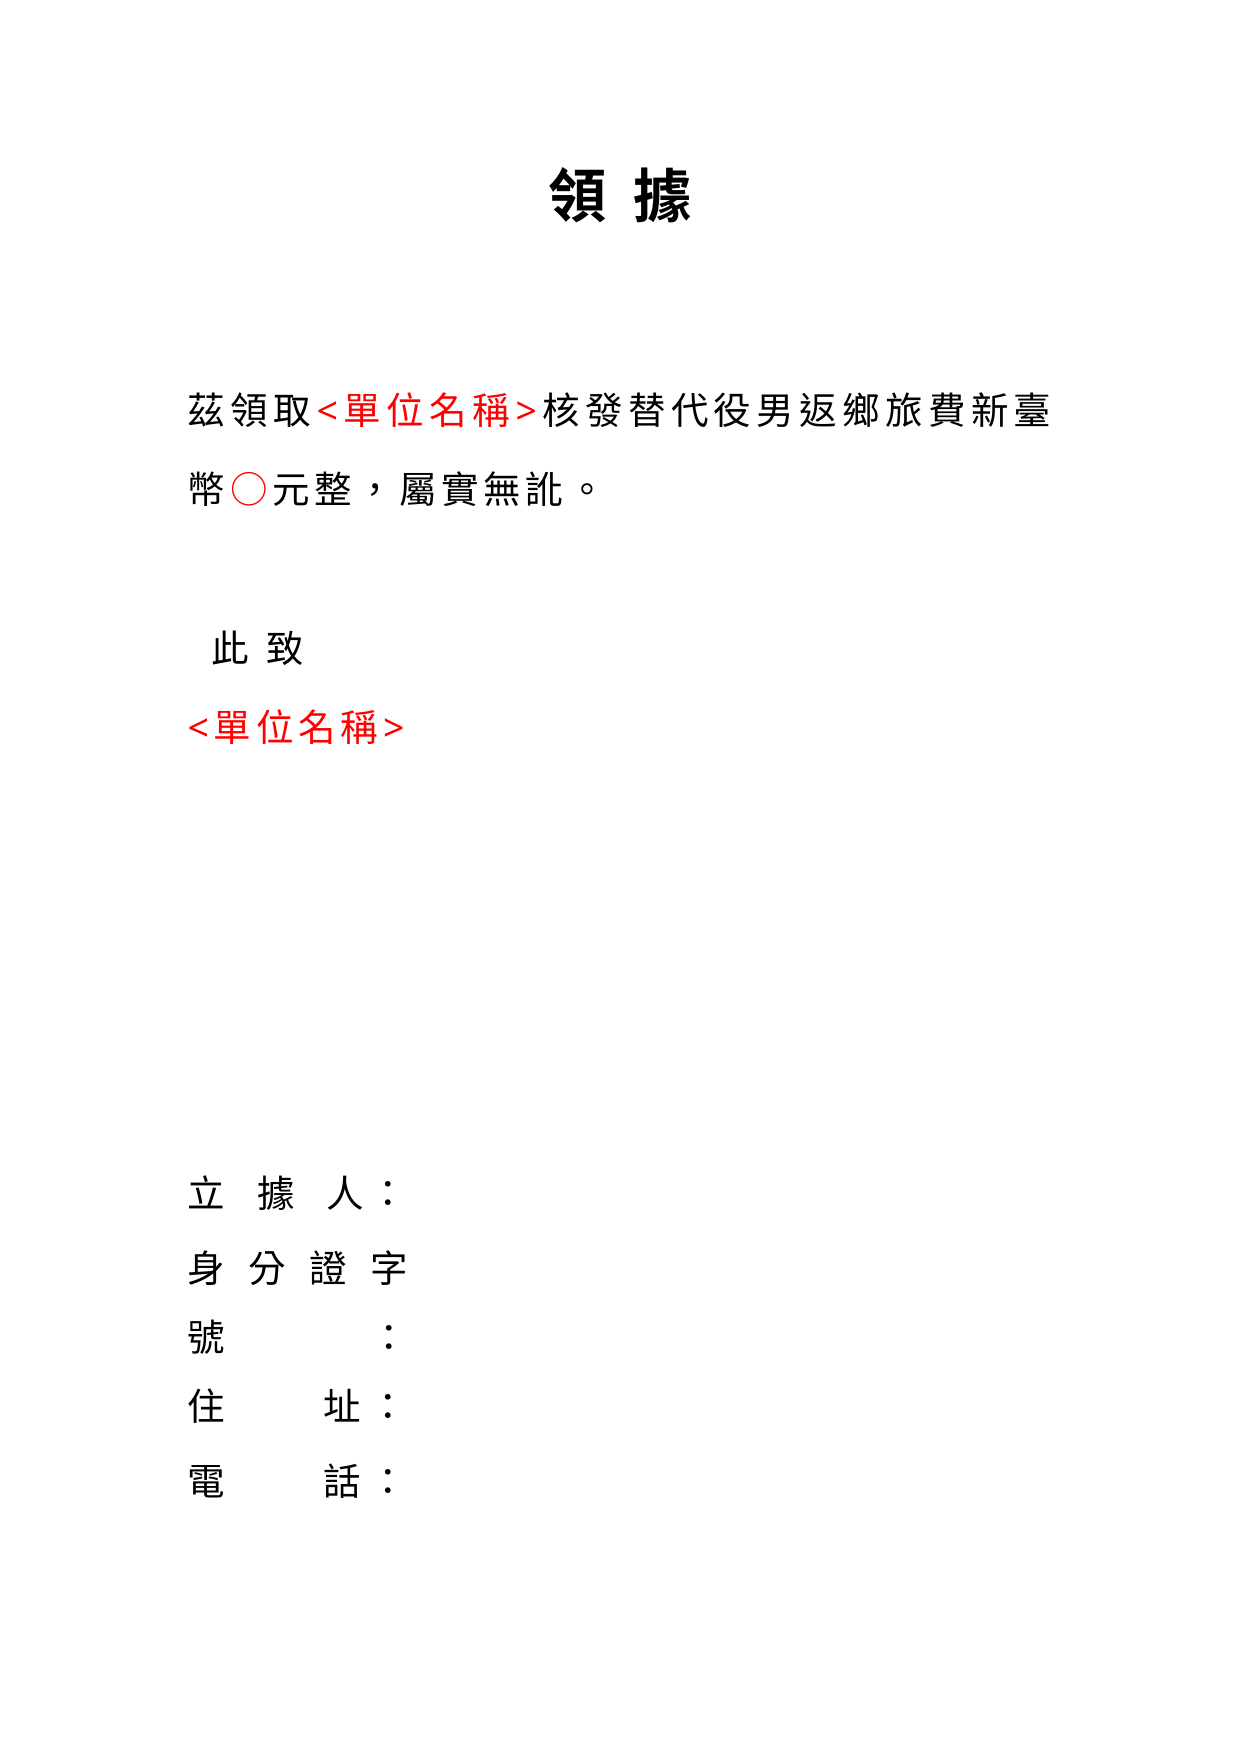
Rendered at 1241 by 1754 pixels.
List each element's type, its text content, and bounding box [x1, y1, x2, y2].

text <單位名稱> [187, 678, 1053, 757]
table_cell 電 話： [176, 1440, 419, 1515]
table_header 立 據 人： [176, 1153, 419, 1228]
table_cell [419, 1228, 1047, 1365]
table_cell 身分證字號： [176, 1228, 419, 1365]
table_cell 住 址： [176, 1365, 419, 1440]
table_cell [419, 1365, 1047, 1440]
text 此 致 [187, 599, 1053, 678]
table_cell [419, 1440, 1047, 1515]
table_header [419, 1153, 1047, 1228]
text 茲領取<單位名稱>核發替代役男返鄉旅費新臺幣○元整，屬實無訛。 [187, 361, 1053, 519]
text 領 據 [187, 136, 1053, 249]
